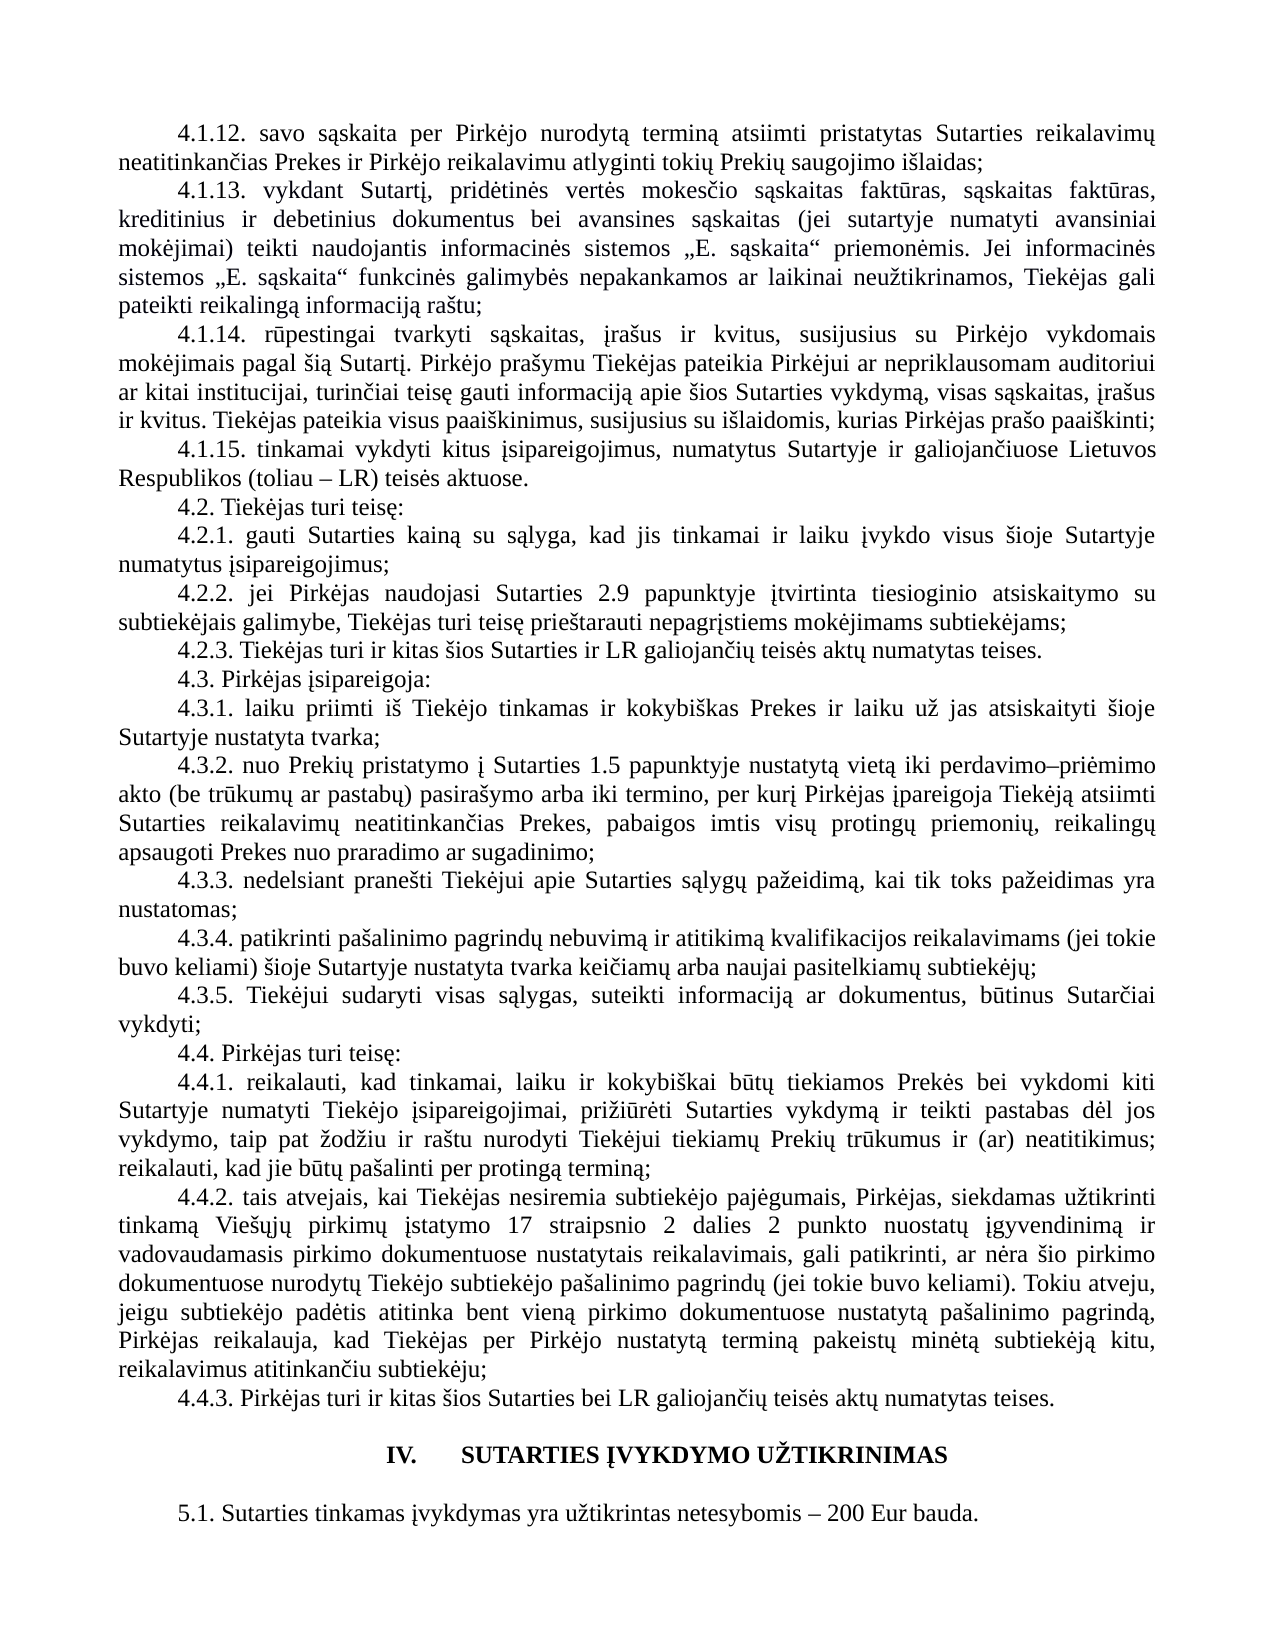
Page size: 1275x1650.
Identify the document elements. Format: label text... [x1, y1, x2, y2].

text 4.2.2. jei Pirkėjas naudojasi Sutarties 2.9 papunktyje įtvirtinta tiesioginio atsiskaitymo su subtiekėjais galimybe, Tiekėjas turi teisę prieštarauti nepagrįstiems mokėjimams subtiekėjams; [118, 578, 1157, 636]
text 4.2. Tiekėjas turi teisę: [118, 492, 1157, 521]
text 4.3.3. nedelsiant pranešti Tiekėjui apie Sutarties sąlygų pažeidimą, kai tik toks pažeidimas yra nustatomas; [118, 866, 1157, 923]
text 4.3.2. nuo Prekių pristatymo į Sutarties 1.5 papunktyje nustatytą vietą iki perdavimo–priėmimo akto (be trūkumų ar pastabų) pasirašymo arba iki termino, per kurį Pirkėjas įpareigoja Tiekėją atsiimti Sutarties reikalavimų neatitinkančias Prekes, pabaigos imtis visų protingų priemonių, reikalingų apsaugoti Prekes nuo praradimo ar sugadinimo; [118, 751, 1157, 866]
text 5.1. Sutarties tinkamas įvykdymas yra užtikrintas netesybomis – 200 Eur bauda. [118, 1498, 1157, 1527]
list SUTARTIES ĮVYKDYMO UŽTIKRINIMAS [177, 1441, 1157, 1469]
text 4.4.1. reikalauti, kad tinkamai, laiku ir kokybiškai būtų tiekiamos Prekės bei vykdomi kiti Sutartyje numatyti Tiekėjo įsipareigojimai, prižiūrėti Sutarties vykdymą ir teikti pastabas dėl jos vykdymo, taip pat žodžiu ir raštu nurodyti Tiekėjui tiekiamų Prekių trūkumus ir (ar) neatitikimus; reikalauti, kad jie būtų pašalinti per protingą terminą; [118, 1067, 1157, 1182]
text 4.1.12. savo sąskaita per Pirkėjo nurodytą terminą atsiimti pristatytas Sutarties reikalavimų neatitinkančias Prekes ir Pirkėjo reikalavimu atlyginti tokių Prekių saugojimo išlaidas; [118, 118, 1157, 176]
text 4.1.13. vykdant Sutartį, pridėtinės vertės mokesčio sąskaitas faktūras, sąskaitas faktūras, kreditinius ir debetinius dokumentus bei avansines sąskaitas (jei sutartyje numatyti avansiniai mokėjimai) teikti naudojantis informacinės sistemos „E. sąskaita“ priemonėmis. Jei informacinės sistemos „E. sąskaita“ funkcinės galimybės nepakankamos ar laikinai neužtikrinamos, Tiekėjas gali pateikti reikalingą informaciją raštu; [118, 176, 1157, 319]
text 4.1.15. tinkamai vykdyti kitus įsipareigojimus, numatytus Sutartyje ir galiojančiuose Lietuvos Respublikos (toliau – LR) teisės aktuose. [118, 434, 1157, 492]
text 4.3.4. patikrinti pašalinimo pagrindų nebuvimą ir atitikimą kvalifikacijos reikalavimams (jei tokie buvo keliami) šioje Sutartyje nustatyta tvarka keičiamų arba naujai pasitelkiamų subtiekėjų; [118, 923, 1157, 981]
text 4.3.5. Tiekėjui sudaryti visas sąlygas, suteikti informaciją ar dokumentus, būtinus Sutarčiai vykdyti; [118, 981, 1157, 1038]
text 4.1.14. rūpestingai tvarkyti sąskaitas, įrašus ir kvitus, susijusius su Pirkėjo vykdomais mokėjimais pagal šią Sutartį. Pirkėjo prašymu Tiekėjas pateikia Pirkėjui ar nepriklausomam auditoriui ar kitai institucijai, turinčiai teisę gauti informaciją apie šios Sutarties vykdymą, visas sąskaitas, įrašus ir kvitus. Tiekėjas pateikia visus paaiškinimus, susijusius su išlaidomis, kurias Pirkėjas prašo paaiškinti; [118, 319, 1157, 434]
text 4.4.2. tais atvejais, kai Tiekėjas nesiremia subtiekėjo pajėgumais, Pirkėjas, siekdamas užtikrinti tinkamą Viešųjų pirkimų įstatymo 17 straipsnio 2 dalies 2 punkto nuostatų įgyvendinimą ir vadovaudamasis pirkimo dokumentuose nustatytais reikalavimais, gali patikrinti, ar nėra šio pirkimo dokumentuose nurodytų Tiekėjo subtiekėjo pašalinimo pagrindų (jei tokie buvo keliami). Tokiu atveju, jeigu subtiekėjo padėtis atitinka bent vieną pirkimo dokumentuose nustatytą pašalinimo pagrindą, Pirkėjas reikalauja, kad Tiekėjas per Pirkėjo nustatytą terminą pakeistų minėtą subtiekėją kitu, reikalavimus atitinkančiu subtiekėju; [118, 1182, 1157, 1383]
text 4.2.1. gauti Sutarties kainą su sąlyga, kad jis tinkamai ir laiku įvykdo visus šioje Sutartyje numatytus įsipareigojimus; [118, 521, 1157, 578]
text 4.4.3. Pirkėjas turi ir kitas šios Sutarties bei LR galiojančių teisės aktų numatytas teises. [118, 1383, 1157, 1412]
text 4.3. Pirkėjas įsipareigoja: [118, 664, 1157, 693]
text 4.4. Pirkėjas turi teisę: [118, 1038, 1157, 1067]
text 4.2.3. Tiekėjas turi ir kitas šios Sutarties ir LR galiojančių teisės aktų numatytas teises. [118, 636, 1157, 664]
text 4.3.1. laiku priimti iš Tiekėjo tinkamas ir kokybiškas Prekes ir laiku už jas atsiskaityti šioje Sutartyje nustatyta tvarka; [118, 693, 1157, 751]
